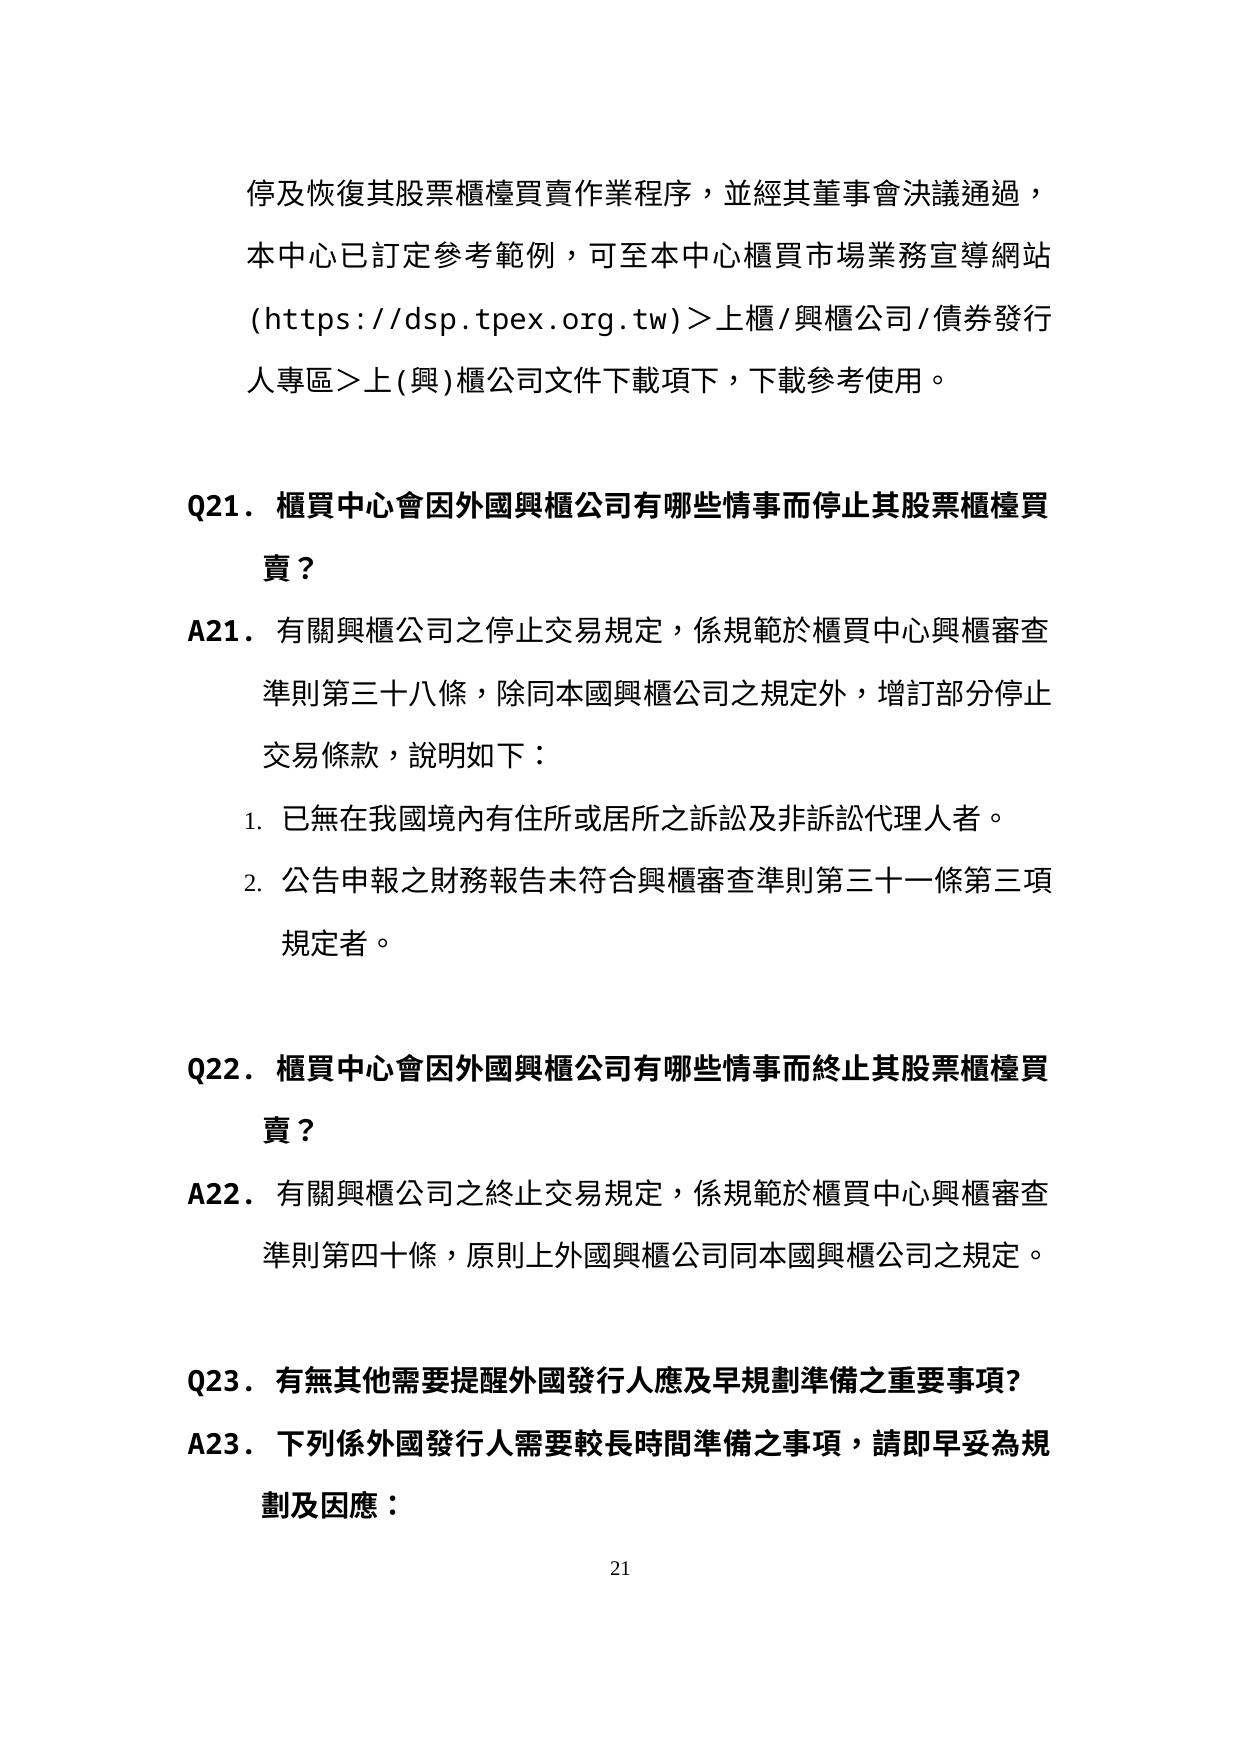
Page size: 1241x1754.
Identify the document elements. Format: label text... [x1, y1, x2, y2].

text Q21. 櫃買中心會因外國興櫃公司有哪些情事而停止其股票櫃檯買賣？ [187, 462, 1053, 587]
text A20.有關興櫃公司之暫停及恢復交易規定，係規範於櫃買中心興櫃審查準則第二六章第五節(第三十七條之一至第三十七條之四)，同本國興櫃公司規定。另公司應於申請登錄興櫃前訂定申請暫停及恢復其股票櫃檯買賣作業程序，並經其董事會決議通過，本中心已訂定參考範例，可至本中心櫃買市場業務宣導網站(https://dsp.tpex.org.tw)＞上櫃/興櫃公司/債券發行人專區＞上(興)櫃公司文件下載項下，下載參考使用。 [187, 150, 1053, 400]
text A23. 下列係外國發行人需要較長時間準備之事項，請即早妥為規劃及因應： [187, 1400, 1053, 1525]
text Q23. 有無其他需要提醒外國發行人應及早規劃準備之重要事項? [187, 1337, 1053, 1400]
list 已無在我國境內有住所或居所之訴訟及非訴訟代理人者。 [244, 775, 1053, 837]
list 公告申報之財務報告未符合興櫃審查準則第三十一條第三項規定者。 [244, 837, 1053, 962]
text A22. 有關興櫃公司之終止交易規定，係規範於櫃買中心興櫃審查準則第四十條，原則上外國興櫃公司同本國興櫃公司之規定。 [187, 1150, 1053, 1275]
text A21. 有關興櫃公司之停止交易規定，係規範於櫃買中心興櫃審查準則第三十八條，除同本國興櫃公司之規定外，增訂部分停止交易條款，說明如下： [187, 587, 1053, 775]
text Q22. 櫃買中心會因外國興櫃公司有哪些情事而終止其股票櫃檯買賣？ [187, 1025, 1053, 1150]
